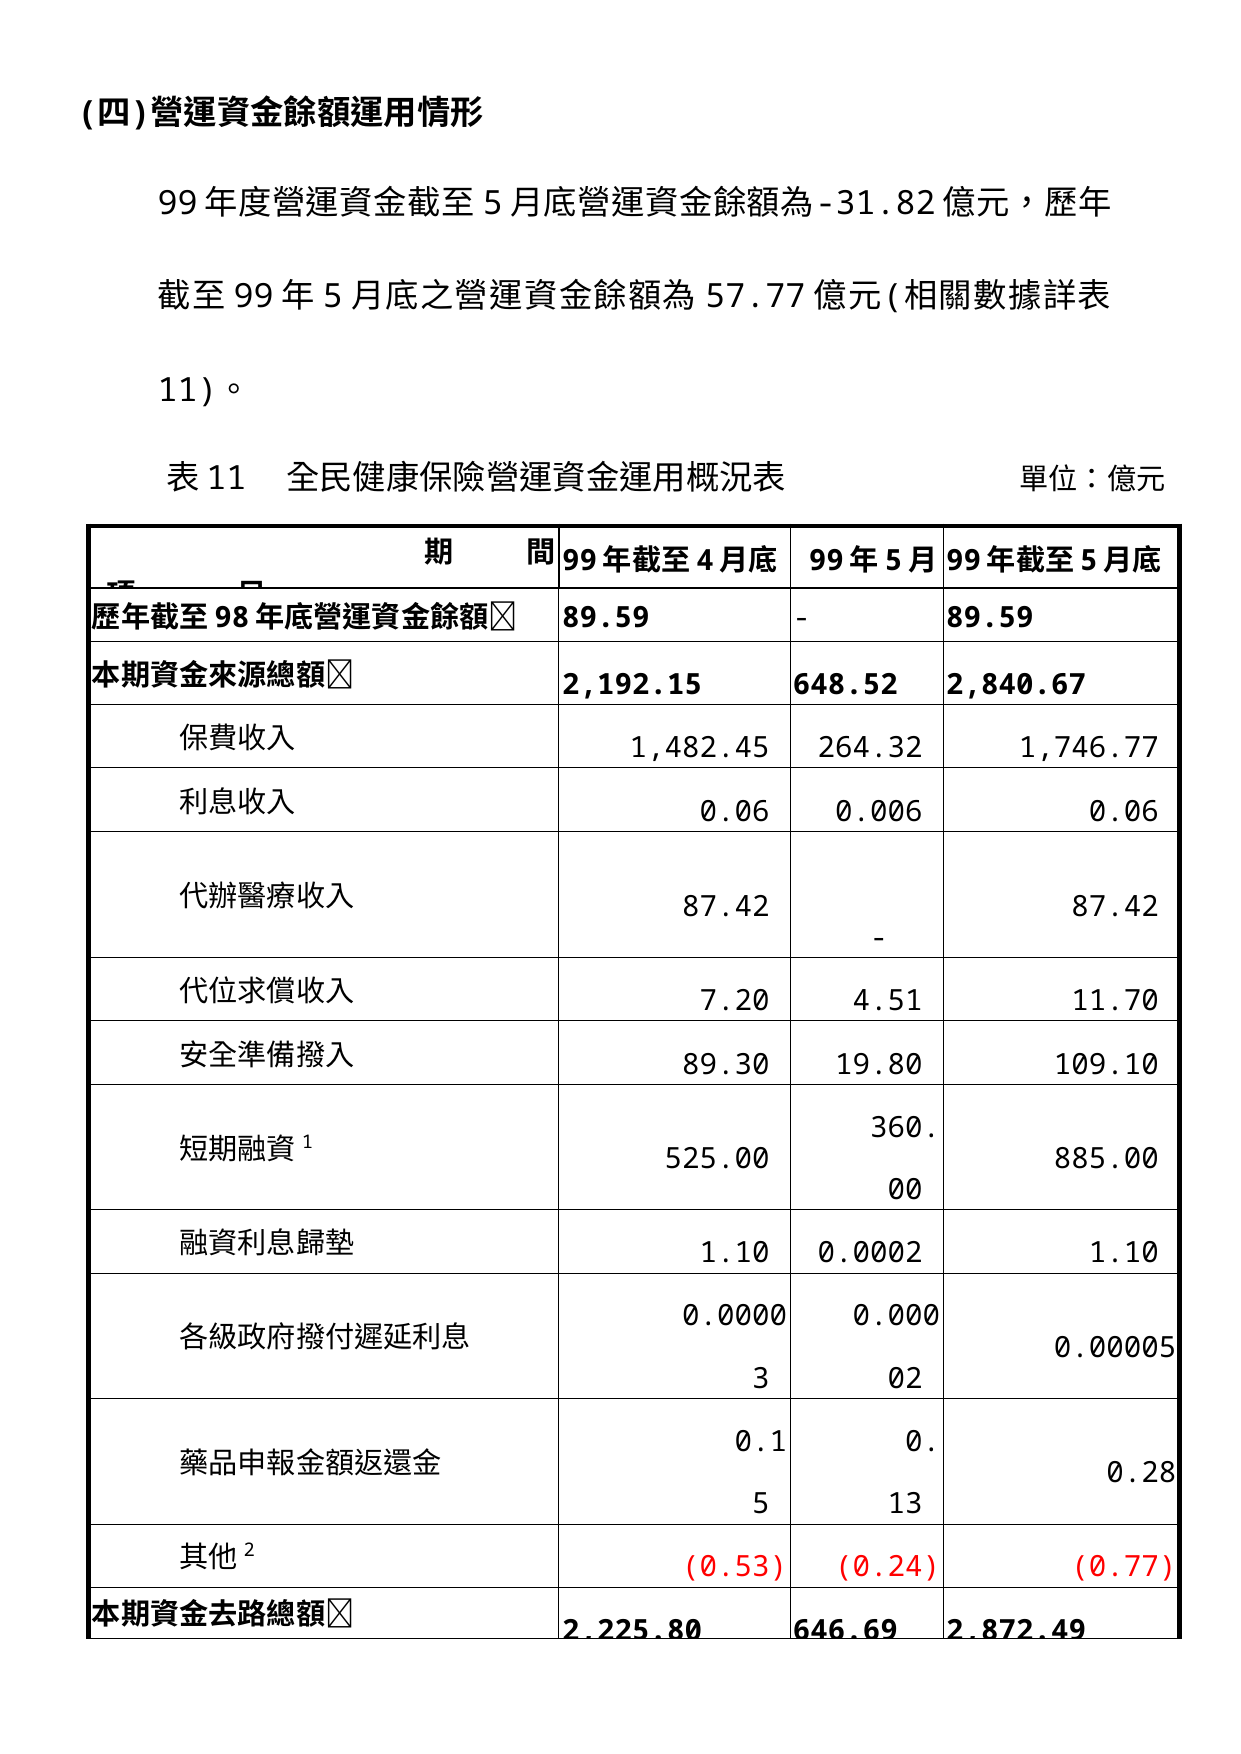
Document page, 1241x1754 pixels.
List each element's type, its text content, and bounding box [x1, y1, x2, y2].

table_cell 0.00005 [944, 1274, 1177, 1398]
table_cell 0.00002 [791, 1274, 943, 1398]
table_cell 其他2 [91, 1525, 558, 1586]
table_cell (0.53) [559, 1525, 790, 1586]
table_cell 1.10 [559, 1210, 790, 1272]
table_cell 2,872.49 [944, 1588, 1177, 1637]
table_cell 885.00 [944, 1085, 1177, 1209]
table_cell 0.15 [559, 1399, 790, 1523]
table_cell 264.32 [791, 705, 943, 767]
table_cell 融資利息歸墊 [91, 1210, 558, 1272]
table_cell 2,840.67 [944, 642, 1177, 704]
table_cell 0.00003 [559, 1274, 790, 1398]
table_cell 648.52 [791, 642, 943, 704]
table_cell (0.77) [944, 1525, 1177, 1586]
table_cell 利息收入 [91, 768, 558, 831]
table_cell 代位求償收入 [91, 958, 558, 1020]
table_cell 0.006 [791, 768, 943, 831]
table_cell 89.59 [944, 589, 1177, 641]
table_cell 7.20 [559, 958, 790, 1020]
table_header 99年5月 [791, 528, 943, 587]
table_cell 360.00 [791, 1085, 943, 1209]
table_cell 0.06 [944, 768, 1177, 831]
table_cell 1.10 [944, 1210, 1177, 1272]
table_cell 0.28 [944, 1399, 1177, 1523]
table_cell 0.06 [559, 768, 790, 831]
table_header 期 間 項 目 [91, 528, 558, 587]
table_cell (0.24) [791, 1525, 943, 1586]
table_cell 保費收入 [91, 705, 558, 767]
table_cell 藥品申報金額返還金 [91, 1399, 558, 1523]
table_cell 安全準備撥入 [91, 1021, 558, 1084]
table_cell 1,746.77 [944, 705, 1177, 767]
table_cell 代辦醫療收入 [91, 832, 558, 957]
text (四)營運資金餘額運用情形 [77, 85, 1152, 134]
table_cell 0.0002 [791, 1210, 943, 1272]
table_cell 89.30 [559, 1021, 790, 1084]
table_cell 4.51 [791, 958, 943, 1020]
table_cell 109.10 [944, 1021, 1177, 1084]
table_cell 19.80 [791, 1021, 943, 1084]
table_cell 2,225.80 [559, 1588, 790, 1637]
table_cell 0.13 [791, 1399, 943, 1523]
table_cell 本期資金去路總額 [91, 1588, 558, 1637]
table_cell 525.00 [559, 1085, 790, 1209]
table_cell 646.69 [791, 1588, 943, 1637]
table_cell 歷年截至98年底營運資金餘額 [91, 589, 558, 641]
table_cell - [791, 832, 943, 957]
text 99年度營運資金截至5月底營運資金餘額為-31.82億元，歷年截至99年5月底之營運資金餘額為57.77億元(相關數據詳表11)。 [157, 158, 1112, 408]
table_cell 短期融資1 [91, 1085, 558, 1209]
table_cell 本期資金來源總額 [91, 642, 558, 704]
table_header 99年截至5月底 [944, 528, 1177, 587]
text 表11 全民健康保險營運資金運用概況表 單位：億元 [89, 451, 1165, 499]
table_cell 87.42 [559, 832, 790, 957]
table_cell 89.59 [559, 589, 790, 641]
table_header 99年截至4月底 [560, 528, 790, 587]
table_cell 1,482.45 [559, 705, 790, 767]
table_cell 各級政府撥付遲延利息 [91, 1274, 558, 1398]
table_cell 87.42 [944, 832, 1177, 957]
table_cell 2,192.15 [559, 642, 790, 704]
table_cell 11.70 [944, 958, 1177, 1020]
table_cell - [791, 589, 943, 641]
